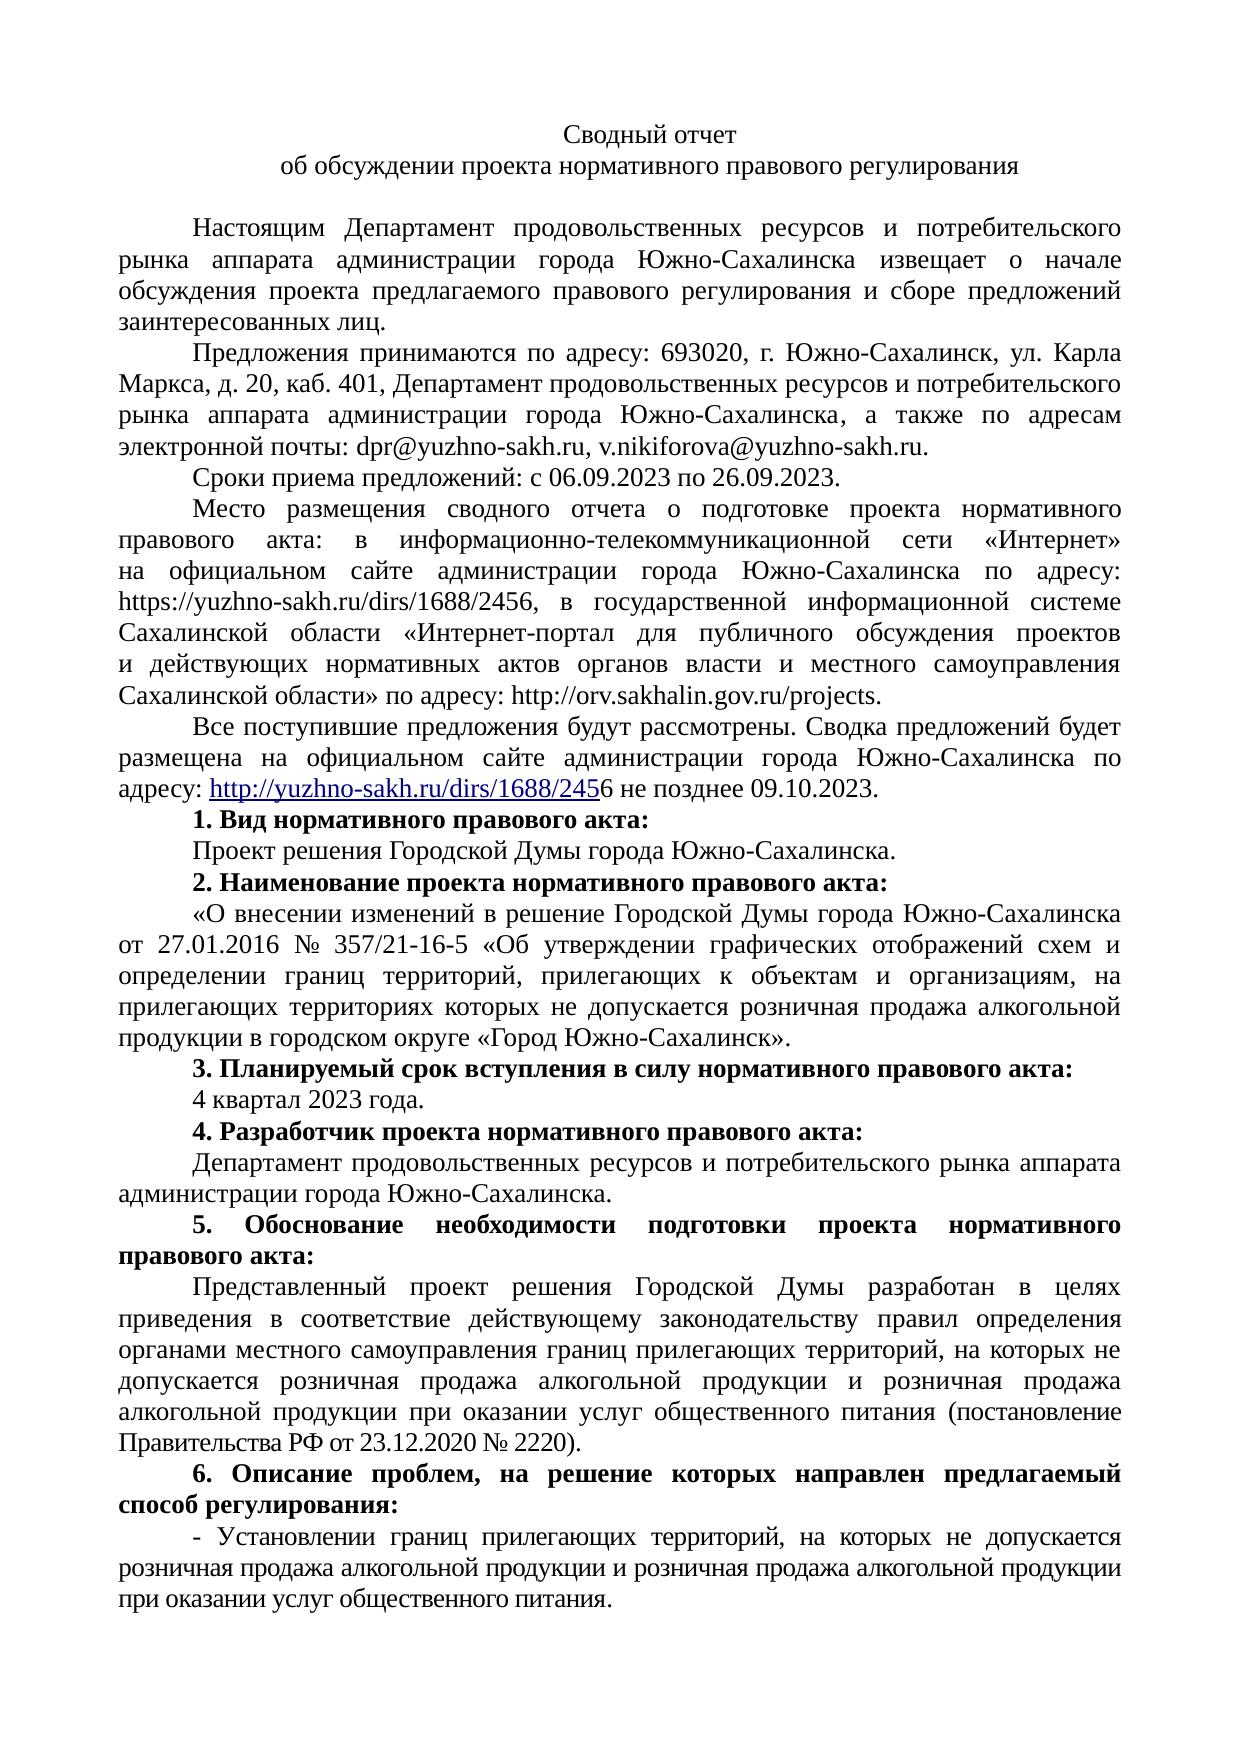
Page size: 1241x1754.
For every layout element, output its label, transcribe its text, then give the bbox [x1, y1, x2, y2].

text Представленный проект решения Городской Думы разработан в целях приведения в соответствие действующему законодательству правил определения органами местного самоуправления границ прилегающих территорий, на которых не допускается розничная продажа алкогольной продукции и розничная продажа алкогольной продукции при оказании услуг общественного питания (постановление Правительства РФ от 23.12.2020 № 2220). [118, 1271, 1122, 1457]
text 3. Планируемый срок вступления в силу нормативного правового акта: [118, 1052, 1122, 1084]
text 2. Наименование проекта нормативного правового акта: [118, 866, 1122, 897]
text Сроки приема предложений: с 06.09.2023 по 26.09.2023. [118, 461, 1122, 492]
text Место размещения сводного отчета о подготовке проекта нормативного правового акта: в информационно-телекоммуникационной сети «Интернет» на официальном сайте администрации города Южно-Сахалинска по адресу: https://yuzhno-sakh.ru/dirs/1688/2456, в государственной информационной системе Сахалинской области «Интернет-портал для публичного обсуждения проектов и действующих нормативных актов органов власти и местного самоуправления Сахалинской области» по адресу: http://orv.sakhalin.gov.ru/projects. [118, 492, 1122, 710]
text 4 квартал 2023 года. [118, 1084, 1122, 1115]
text об обсуждении проекта нормативного правового регулирования [118, 149, 1122, 180]
text Предложения принимаются по адресу: 693020, г. Южно-Сахалинск, ул. Карла Маркса, д. 20, каб. 401, Департамент продовольственных ресурсов и потребительского рынка аппарата администрации города Южно-Сахалинска, а также по адресам электронной почты: dpr@yuzhno-sakh.ru, v.nikiforova@yuzhno-sakh.ru. [118, 336, 1122, 461]
text Настоящим Департамент продовольственных ресурсов и потребительского рынка аппарата администрации города Южно-Сахалинска извещает о начале обсуждения проекта предлагаемого правового регулирования и сборе предложений заинтересованных лиц. [118, 212, 1122, 336]
text Проект решения Городской Думы города Южно-Сахалинска. [118, 834, 1122, 866]
text 1. Вид нормативного правового акта: [118, 803, 1122, 834]
text - Установлении границ прилегающих территорий, на которых не допускается розничная продажа алкогольной продукции и розничная продажа алкогольной продукции при оказании услуг общественного питания. [118, 1520, 1122, 1613]
text Сводный отчет [118, 118, 1122, 149]
text 4. Разработчик проекта нормативного правового акта: [118, 1115, 1122, 1146]
text «О внесении изменений в решение Городской Думы города Южно-Сахалинска от 27.01.2016 № 357/21-16-5 «Об утверждении графических отображений схем и определении границ территорий, прилегающих к объектам и организациям, на прилегающих территориях которых не допускается розничная продажа алкогольной продукции в городском округе «Город Южно-Сахалинск». [118, 897, 1122, 1052]
text Департамент продовольственных ресурсов и потребительского рынка аппарата администрации города Южно-Сахалинска. [118, 1146, 1122, 1208]
text 5. Обоснование необходимости подготовки проекта нормативного правового акта: [118, 1208, 1122, 1271]
text Все поступившие предложения будут рассмотрены. Сводка предложений будет размещена на официальном сайте администрации города Южно-Сахалинска по адресу: http://yuzhno-sakh.ru/dirs/1688/2456 не позднее 09.10.2023. [118, 710, 1122, 803]
text 6. Описание проблем, на решение которых направлен предлагаемый способ регулирования: [118, 1457, 1122, 1520]
